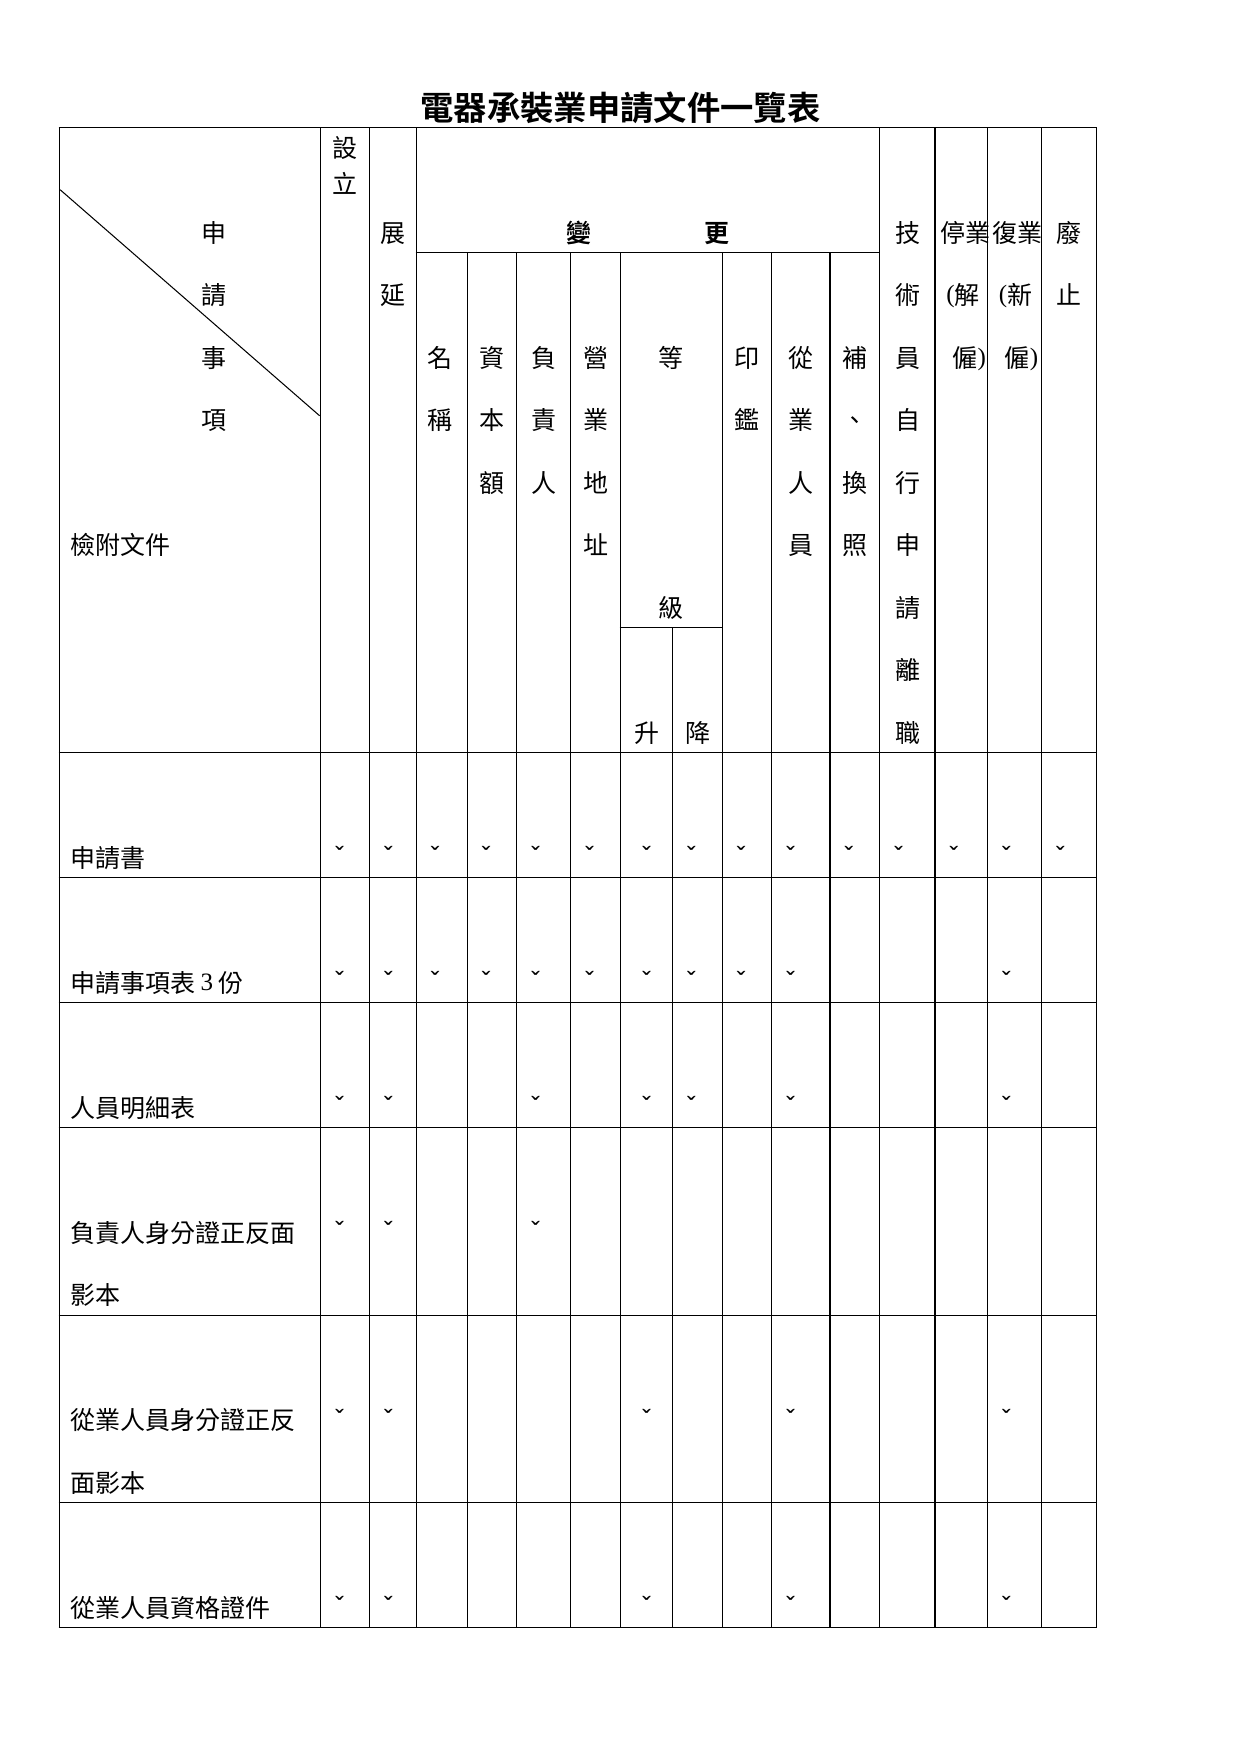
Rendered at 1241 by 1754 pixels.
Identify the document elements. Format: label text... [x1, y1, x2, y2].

table_cell ˇ [831, 753, 879, 877]
table_cell [571, 1503, 620, 1627]
table_cell [468, 1503, 516, 1627]
table_cell ˇ [321, 878, 369, 1002]
table_cell [936, 878, 987, 1002]
table_cell ˇ [772, 753, 829, 877]
table_cell 資本額 [468, 253, 516, 752]
table_cell ˇ [988, 753, 1041, 877]
table_cell 升 [621, 628, 672, 752]
table_cell [936, 1316, 987, 1502]
table_cell ˇ [673, 1003, 722, 1127]
table_cell ˇ [468, 878, 516, 1002]
table_cell [571, 1003, 620, 1127]
table_cell ˇ [988, 1003, 1041, 1127]
table_cell ˇ [370, 878, 416, 1002]
table_cell ˇ [1042, 753, 1096, 877]
table_cell [417, 1316, 467, 1502]
table_cell ˇ [517, 753, 570, 877]
table_cell ˇ [571, 753, 620, 877]
table_cell 負責人 [517, 253, 570, 752]
table_cell [723, 1316, 771, 1502]
table_cell ˇ [517, 878, 570, 1002]
table_cell [723, 1128, 771, 1314]
table_cell [417, 1003, 467, 1127]
table_cell [831, 1128, 879, 1314]
table_header 申 請 事 項 檢附文件 [60, 128, 320, 414]
table_cell ˇ [370, 1128, 416, 1314]
table_cell ˇ [321, 1003, 369, 1127]
table_cell 營業地址 [571, 253, 620, 752]
table_cell 申請書 [60, 753, 320, 877]
table_cell ˇ [673, 878, 722, 1002]
table_cell ˇ [673, 753, 722, 877]
table_cell ˇ [621, 1503, 672, 1627]
table_cell ˇ [772, 1003, 829, 1127]
table_cell ˇ [417, 878, 467, 1002]
table_cell ˇ [517, 1128, 570, 1314]
table_header 復業 (新 僱) [988, 128, 1041, 752]
table_cell 名稱 [417, 253, 467, 752]
table_cell [936, 1503, 987, 1627]
table_cell [831, 1003, 879, 1127]
table_cell ˇ [571, 878, 620, 1002]
table_cell [517, 1316, 570, 1502]
table_cell ˇ [723, 878, 771, 1002]
table_cell ˇ [370, 1316, 416, 1502]
table_cell ˇ [321, 753, 369, 877]
table_header 廢止 [1042, 128, 1096, 752]
table_cell 印鑑 [723, 253, 771, 752]
table_cell 從業人員身分證正反面影本 [60, 1316, 320, 1502]
table_cell ˇ [621, 878, 672, 1002]
table_cell [880, 1128, 934, 1314]
table_cell [936, 1003, 987, 1127]
table_cell 補、換照 [831, 253, 879, 752]
table_cell [723, 1503, 771, 1627]
table_cell [621, 1128, 672, 1314]
text 電器承裝業申請文件一覽表 [59, 64, 1181, 127]
table_cell ˇ [370, 1503, 416, 1627]
table_cell [1042, 1128, 1096, 1314]
table_cell ˇ [880, 753, 934, 877]
table_cell [517, 1503, 570, 1627]
table_cell ˇ [772, 878, 829, 1002]
table_cell [831, 1503, 879, 1627]
table_cell [417, 1128, 467, 1314]
table_header 停業 (解 僱) [936, 128, 987, 752]
table_header 申 請 事 項 檢附文件 [60, 192, 320, 752]
table_cell ˇ [517, 1003, 570, 1127]
table_cell ˇ [468, 753, 516, 877]
table_cell ˇ [417, 753, 467, 877]
table_cell [468, 1003, 516, 1127]
table_cell [880, 1003, 934, 1127]
table_cell ˇ [988, 878, 1041, 1002]
table_cell 從業人員資格證件 [60, 1503, 320, 1627]
table_cell [772, 1128, 829, 1314]
table_cell [673, 1503, 722, 1627]
table_cell [936, 1128, 987, 1314]
table_cell [468, 1128, 516, 1314]
table_cell ˇ [621, 753, 672, 877]
table_cell ˇ [370, 1003, 416, 1127]
table_cell [468, 1316, 516, 1502]
table_cell [1042, 1503, 1096, 1627]
table_cell [1042, 878, 1096, 1002]
table_cell ˇ [321, 1316, 369, 1502]
table_cell ˇ [321, 1503, 369, 1627]
table_cell [1042, 1316, 1096, 1502]
table_cell 申請事項表3份 [60, 878, 320, 1002]
table_cell 人員明細表 [60, 1003, 320, 1127]
table_header 技術員自行申請離職 [880, 128, 934, 752]
table_cell [988, 1128, 1041, 1314]
table_cell [673, 1128, 722, 1314]
table_cell ˇ [321, 1128, 369, 1314]
table_cell [571, 1316, 620, 1502]
table_cell [880, 1316, 934, 1502]
table_cell ˇ [988, 1316, 1041, 1502]
table_cell ˇ [988, 1503, 1041, 1627]
table_cell 等 級 [621, 253, 722, 627]
table_cell ˇ [772, 1316, 829, 1502]
table_cell [571, 1128, 620, 1314]
table_cell [417, 1503, 467, 1627]
table_cell ˇ [621, 1316, 672, 1502]
table_cell [880, 878, 934, 1002]
table_cell ˇ [723, 753, 771, 877]
table_cell ˇ [621, 1003, 672, 1127]
table_cell 降 [673, 628, 722, 752]
table_cell ˇ [370, 753, 416, 877]
table_cell 負責人身分證正反面影本 [60, 1128, 320, 1314]
table_cell 從業人員 [772, 253, 829, 752]
table_cell [723, 1003, 771, 1127]
table_header 展延 [370, 128, 416, 752]
table_header 設立 [321, 128, 369, 752]
table_cell [831, 878, 879, 1002]
table_cell ˇ [936, 753, 987, 877]
table_cell [1042, 1003, 1096, 1127]
table_cell [880, 1503, 934, 1627]
table_cell ˇ [772, 1503, 829, 1627]
table_header 變 更 [417, 128, 879, 252]
table_cell [831, 1316, 879, 1502]
table_cell [673, 1316, 722, 1502]
